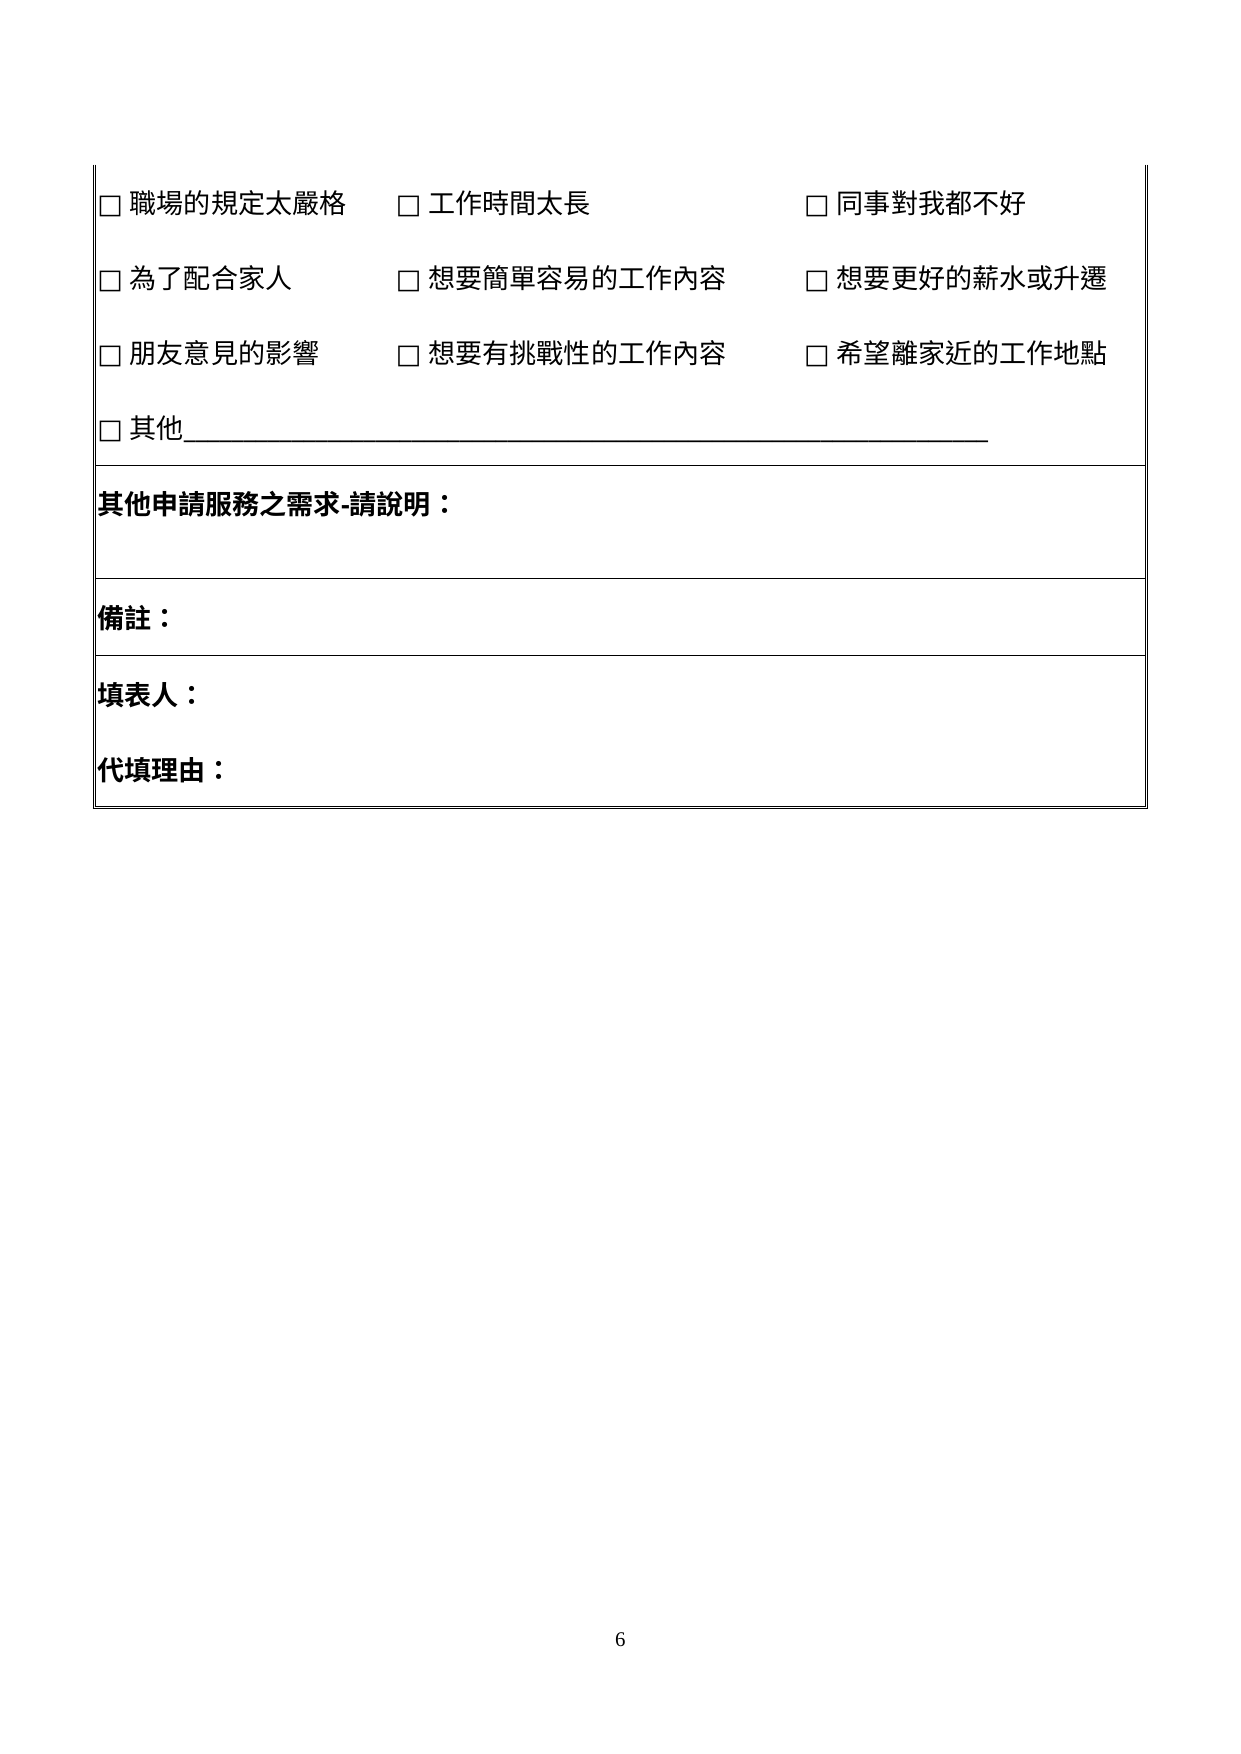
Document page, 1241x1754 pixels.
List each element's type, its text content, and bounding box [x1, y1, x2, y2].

table_cell 填表人： 代填理由： [96, 656, 1145, 806]
table_cell □ 想要簡單容易的工作內容 [393, 240, 801, 314]
table_cell □ 朋友意見的影響 [96, 315, 393, 389]
table_cell 備註： [96, 579, 1145, 654]
table_cell □ 為了配合家人 [96, 240, 393, 314]
table_cell 其他申請服務之需求-請說明： [96, 466, 1145, 578]
table_cell □ 想要有挑戰性的工作內容 [393, 315, 801, 389]
table_cell □ 想要更好的薪水或升遷 [801, 240, 1145, 314]
table_cell □ 工作時間太長 [393, 165, 801, 239]
table_cell □ 同事對我都不好 [801, 165, 1145, 239]
table_cell □ 希望離家近的工作地點 [801, 315, 1145, 389]
table_cell □ 其他___________________________________________________________________ [96, 390, 1145, 464]
table_cell □ 職場的規定太嚴格 [96, 165, 393, 239]
